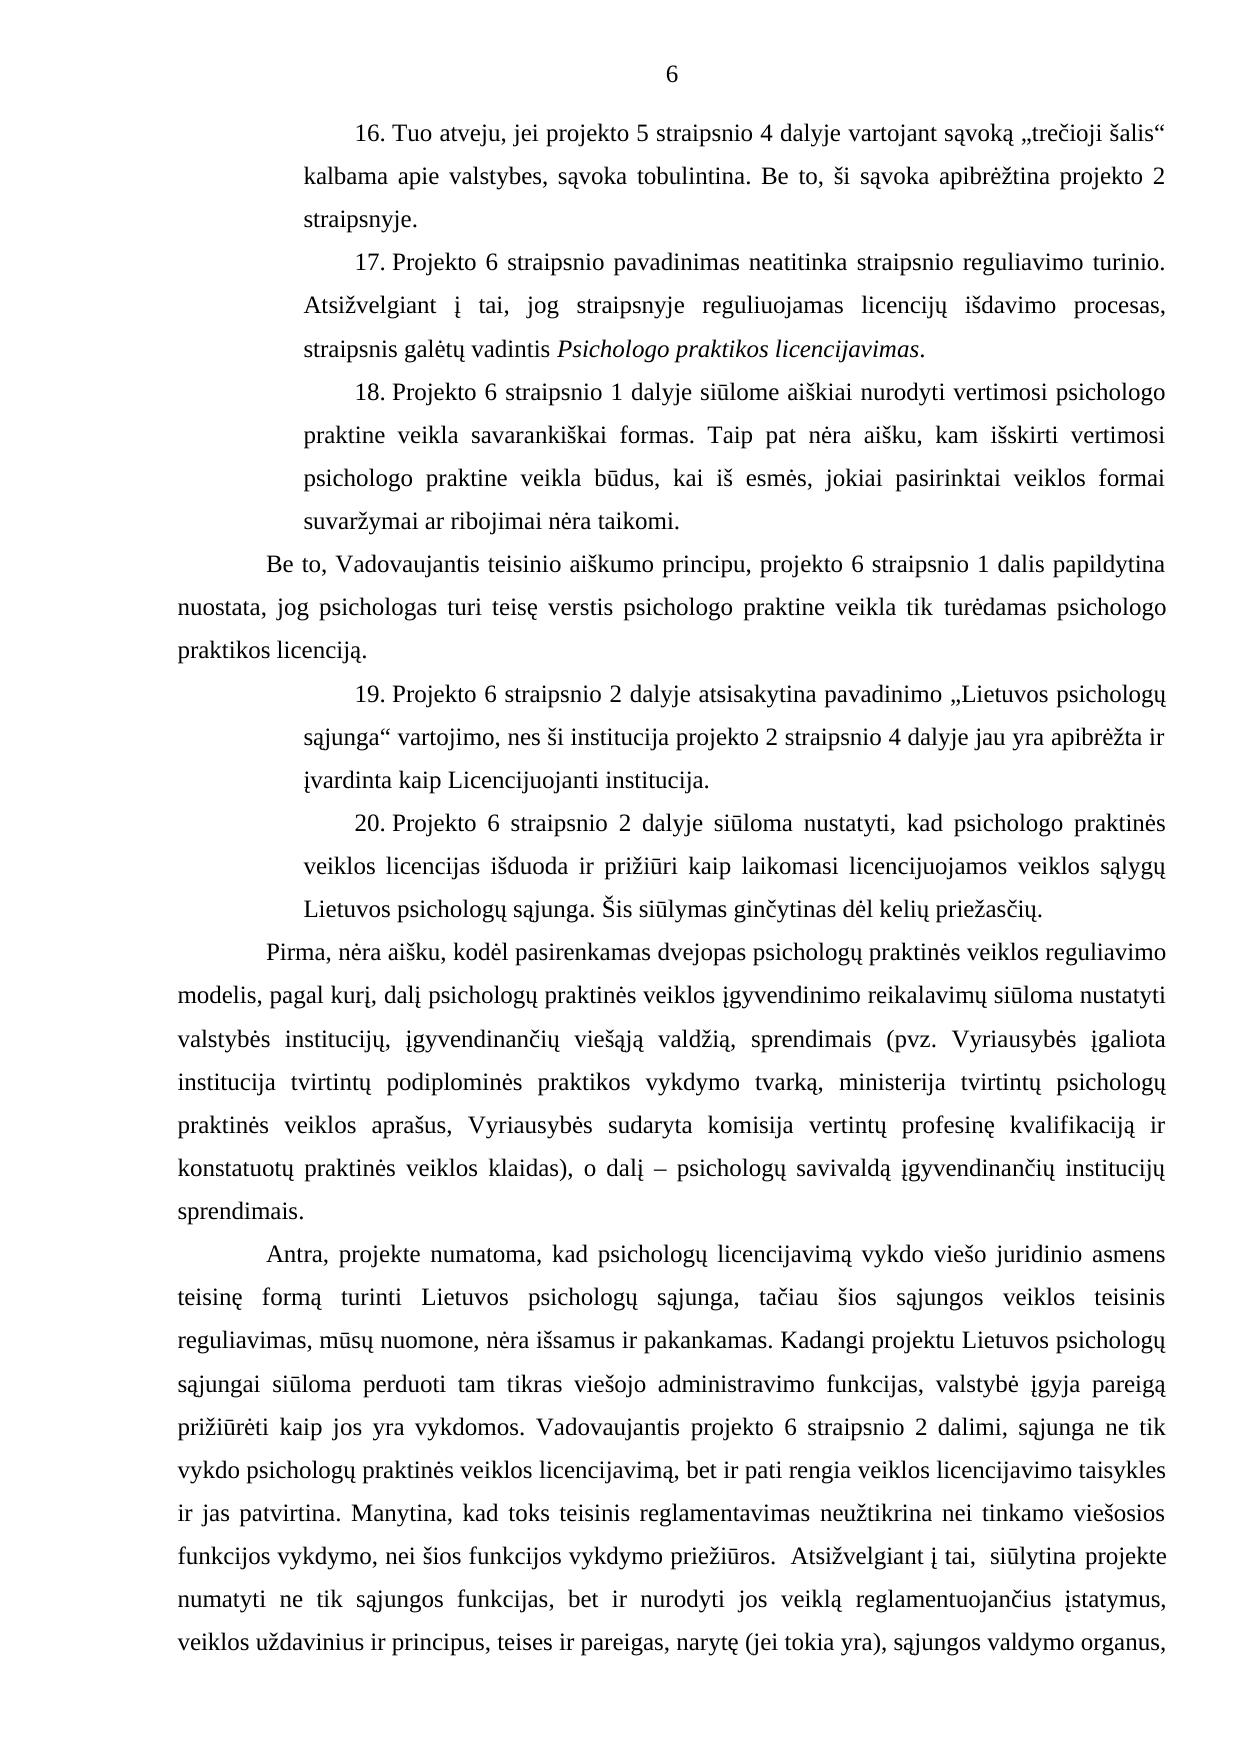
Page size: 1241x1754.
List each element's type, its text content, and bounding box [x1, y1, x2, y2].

text Be to, Vadovaujantis teisinio aiškumo principu, projekto 6 straipsnio 1 dalis papildytina nuostata, jog psichologas turi teisę verstis psichologo praktine veikla tik turėdamas psichologo praktikos licenciją. [177, 549, 1167, 664]
text Antra, projekte numatoma, kad psichologų licencijavimą vykdo viešo juridinio asmens teisinę formą turinti Lietuvos psichologų sąjunga, tačiau šios sąjungos veiklos teisinis reguliavimas, mūsų nuomone, nėra išsamus ir pakankamas. Kadangi projektu Lietuvos psichologų sąjungai siūloma perduoti tam tikras viešojo administravimo funkcijas, valstybė įgyja pareigą prižiūrėti kaip jos yra vykdomos. Vadovaujantis projekto 6 straipsnio 2 dalimi, sąjunga ne tik vykdo psichologų praktinės veiklos licencijavimą, bet ir pati rengia veiklos licencijavimo taisykles ir jas patvirtina. Manytina, kad toks teisinis reglamentavimas neužtikrina nei tinkamo viešosios funkcijos vykdymo, nei šios funkcijos vykdymo priežiūros. Atsižvelgiant į tai, siūlytina projekte numatyti ne tik sąjungos funkcijas, bet ir nurodyti jos veiklą reglamentuojančius įstatymus, veiklos uždavinius ir principus, teises ir pareigas, narytę (jei tokia yra), sąjungos valdymo organus, [177, 1239, 1167, 1656]
list Projekto 6 straipsnio 2 dalyje atsisakytina pavadinimo „Lietuvos psichologų sąjunga“ vartojimo, nes ši institucija projekto 2 straipsnio 4 dalyje jau yra apibrėžta ir įvardinta kaip Licencijuojanti institucija. [266, 679, 1167, 794]
list Tuo atveju, jei projekto 5 straipsnio 4 dalyje vartojant sąvoką „trečioji šalis“ kalbama apie valstybes, sąvoka tobulintina. Be to, ši sąvoka apibrėžtina projekto 2 straipsnyje. [266, 118, 1167, 233]
list Projekto 6 straipsnio 1 dalyje siūlome aiškiai nurodyti vertimosi psichologo praktine veikla savarankiškai formas. Taip pat nėra aišku, kam išskirti vertimosi psichologo praktine veikla būdus, kai iš esmės, jokiai pasirinktai veiklos formai suvaržymai ar ribojimai nėra taikomi. [266, 377, 1167, 535]
text Pirma, nėra aišku, kodėl pasirenkamas dvejopas psichologų praktinės veiklos reguliavimo modelis, pagal kurį, dalį psichologų praktinės veiklos įgyvendinimo reikalavimų siūloma nustatyti valstybės institucijų, įgyvendinančių viešąją valdžią, sprendimais (pvz. Vyriausybės įgaliota institucija tvirtintų podiplominės praktikos vykdymo tvarką, ministerija tvirtintų psichologų praktinės veiklos aprašus, Vyriausybės sudaryta komisija vertintų profesinę kvalifikaciją ir konstatuotų praktinės veiklos klaidas), o dalį – psichologų savivaldą įgyvendinančių institucijų sprendimais. [177, 937, 1167, 1225]
list Projekto 6 straipsnio 2 dalyje siūloma nustatyti, kad psichologo praktinės veiklos licencijas išduoda ir prižiūri kaip laikomasi licencijuojamos veiklos sąlygų Lietuvos psichologų sąjunga. Šis siūlymas ginčytinas dėl kelių priežasčių. [266, 808, 1167, 923]
list Projekto 6 straipsnio pavadinimas neatitinka straipsnio reguliavimo turinio. Atsižvelgiant į tai, jog straipsnyje reguliuojamas licencijų išdavimo procesas, straipsnis galėtų vadintis Psichologo praktikos licencijavimas. [266, 247, 1167, 362]
